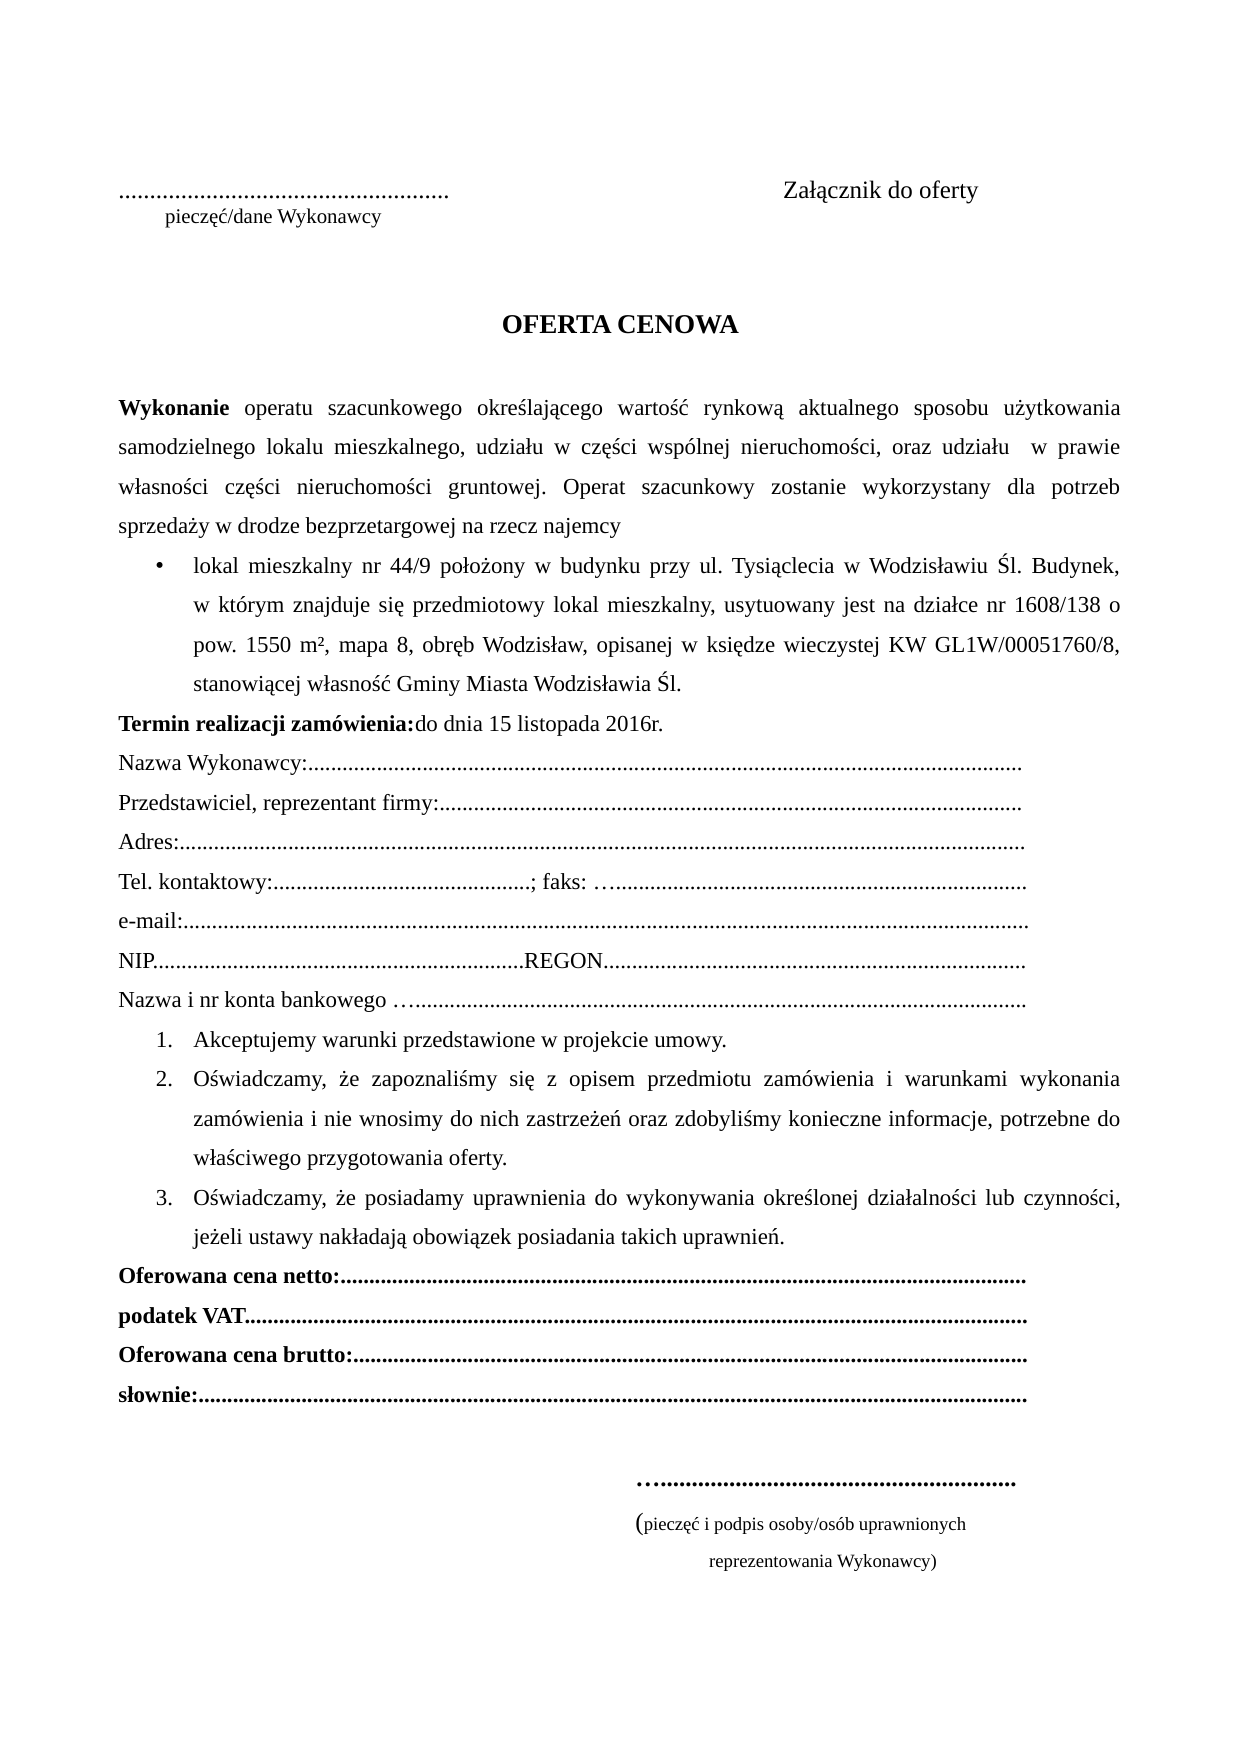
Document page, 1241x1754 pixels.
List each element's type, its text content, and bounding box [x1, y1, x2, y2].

text NIP.................................................................REGON.......................................................................... [118, 947, 1122, 973]
text (pieczęć i podpis osoby/osób uprawnionych [118, 1507, 1122, 1535]
text Adres:.................................................................................................................................................... [118, 828, 1122, 854]
text Nazwa Wykonawcy:............................................................................................................................. [118, 749, 1122, 776]
text Wykonanie operatu szacunkowego określającego wartość rynkową aktualnego sposobu użytkowania samodzielnego lokalu mieszkalnego, udziału w części wspólnej nieruchomości, oraz udziału w prawie własności części nieruchomości gruntowej. Operat szacunkowy zostanie wykorzystany dla potrzeb sprzedaży w drodze bezprzetargowej na rzecz najemcy [118, 394, 1122, 539]
text Termin realizacji zamówienia:do dnia 15 listopada 2016r. [118, 710, 1122, 736]
list Oświadczamy, że posiadamy uprawnienia do wykonywania określonej działalności lub czynności, jeżeli ustawy nakładają obowiązek posiadania takich uprawnień. [156, 1183, 1122, 1249]
text Tel. kontaktowy:.............................................; faks: …........................................................................ [118, 868, 1122, 894]
text e-mail:.................................................................................................................................................... [118, 907, 1122, 933]
text …......................................................... [118, 1463, 1122, 1492]
list Oświadczamy, że zapoznaliśmy się z opisem przedmiotu zamówienia i warunkami wykonania zamówienia i nie wnosimy do nich zastrzeżeń oraz zdobyliśmy konieczne informacje, potrzebne do właściwego przygotowania oferty. [156, 1065, 1122, 1170]
text Nazwa i nr konta bankowego …........................................................................................................... [118, 986, 1122, 1012]
text ..................................................... Załącznik do oferty [118, 176, 1122, 204]
text Przedstawiciel, reprezentant firmy:...................................................................................................... [118, 789, 1122, 815]
text reprezentowania Wykonawcy) [118, 1550, 1122, 1571]
list lokal mieszkalny nr 44/9 położony w budynku przy ul. Tysiąclecia w Wodzisławiu Śl. Budynek, w którym znajduje się przedmiotowy lokal mieszkalny, usytuowany jest na działce nr 1608/138 o pow. 1550 m², mapa 8, obręb Wodzisław, opisanej w księdze wieczystej KW GL1W/00051760/8, stanowiącej własność Gminy Miasta Wodzisławia Śl. [156, 552, 1122, 697]
text słownie:................................................................................................................................................. [118, 1381, 1122, 1407]
text OFERTA CENOWA [118, 308, 1122, 339]
list Akceptujemy warunki przedstawione w projekcie umowy. [156, 1026, 1122, 1052]
text Oferowana cena brutto:...................................................................................................................... [118, 1341, 1122, 1368]
text pieczęć/dane Wykonawcy [118, 204, 1122, 228]
text podatek VAT......................................................................................................................................... [118, 1302, 1122, 1328]
text Oferowana cena netto:........................................................................................................................ [118, 1262, 1122, 1289]
